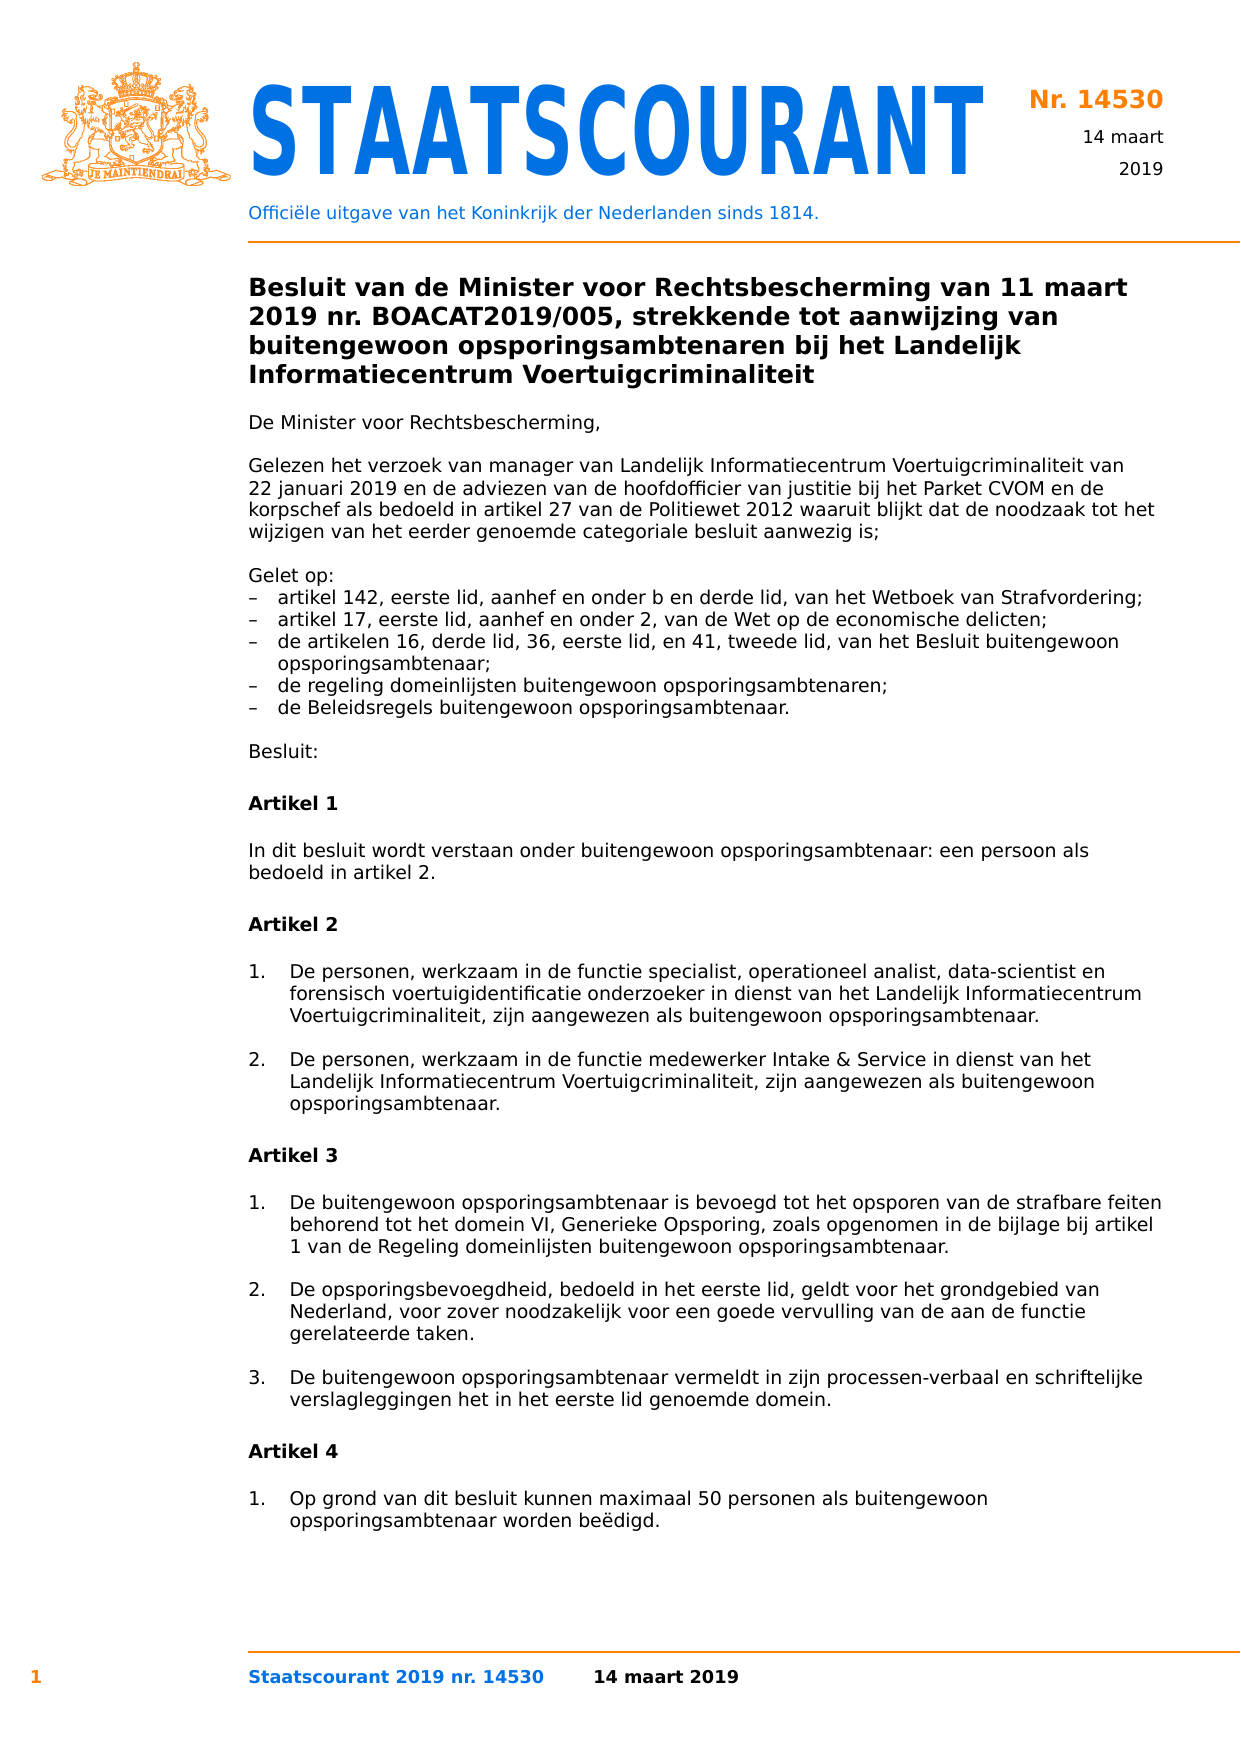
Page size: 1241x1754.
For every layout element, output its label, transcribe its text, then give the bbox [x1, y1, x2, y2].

subtitle Artikel 1 [248, 793, 1163, 815]
text 1. De buitengewoon opsporingsambtenaar is bevoegd tot het opsporen van de strafbare feiten behorend tot het domein VI, Generieke Opsporing, zoals opgenomen in de bijlage bij artikel 1 van de Regeling domeinlijsten buitengewoon opsporingsambtenaar. [248, 1192, 1163, 1257]
text 1. Op grond van dit besluit kunnen maximaal 50 personen als buitengewoon opsporingsambtenaar worden beëdigd. [248, 1488, 1163, 1532]
text – artikel 142, eerste lid, aanhef en onder b en derde lid, van het Wetboek van Strafvordering; [248, 587, 1163, 609]
table_header [25, 62, 248, 241]
table_cell 2019 [998, 153, 1240, 203]
text – de artikelen 16, derde lid, 36, eerste lid, en 41, tweede lid, van het Besluit buitengewoon opsporingsambtenaar; [248, 631, 1163, 675]
text 2. De personen, werkzaam in de functie medewerker Intake & Service in dienst van het Landelijk Informatiecentrum Voertuigcriminaliteit, zijn aangewezen als buitengewoon opsporingsambtenaar. [248, 1049, 1163, 1114]
subtitle Artikel 2 [248, 914, 1163, 936]
text Gelezen het verzoek van manager van Landelijk Informatiecentrum Voertuigcriminaliteit van 22 januari 2019 en de adviezen van de hoofdofficier van justitie bij het Parket CVOM en de korpschef als bedoeld in artikel 27 van de Politiewet 2012 waaruit blijkt dat de noodzaak tot het wijzigen van het eerder genoemde categoriale besluit aanwezig is; [248, 455, 1163, 543]
text – de Beleidsregels buitengewoon opsporingsambtenaar. [248, 697, 1163, 719]
text 2. De opsporingsbevoegdheid, bedoeld in het eerste lid, geldt voor het grondgebied van Nederland, voor zover noodzakelijk voor een goede vervulling van de aan de functie gerelateerde taken. [248, 1279, 1163, 1345]
subtitle Besluit van de Minister voor Rechtsbescherming van 11 maart 2019 nr. BOACAT2019/005, strekkende tot aanwijzing van buitengewoon opsporingsambtenaren bij het Landelijk Informatiecentrum Voertuigcriminaliteit [248, 273, 1163, 390]
table_cell Officiële uitgave van het Koninkrijk der Nederlanden sinds 1814. [248, 203, 1240, 241]
subtitle Artikel 4 [248, 1441, 1163, 1463]
picture [41, 62, 231, 186]
subtitle Artikel 3 [248, 1144, 1163, 1167]
text 1. De personen, werkzaam in de functie specialist, operationeel analist, data-scientist en forensisch voertuigidentificatie onderzoeker in dienst van het Landelijk Informatiecentrum Voertuigcriminaliteit, zijn aangewezen als buitengewoon opsporingsambtenaar. [248, 961, 1163, 1027]
text – de regeling domeinlijsten buitengewoon opsporingsambtenaren; [248, 675, 1163, 697]
text Besluit: [248, 741, 1163, 763]
text De Minister voor Rechtsbescherming, [248, 412, 1163, 433]
text 3. De buitengewoon opsporingsambtenaar vermeldt in zijn processen-verbaal en schriftelijke verslagleggingen het in het eerste lid genoemde domein. [248, 1367, 1163, 1411]
table_cell 14 maart [998, 121, 1240, 153]
table_header Nr. 14530 [998, 62, 1240, 121]
table_header STAATSCOURANT [248, 62, 998, 203]
text In dit besluit wordt verstaan onder buitengewoon opsporingsambtenaar: een persoon als bedoeld in artikel 2. [248, 840, 1163, 884]
text Gelet op: [248, 565, 1163, 587]
text – artikel 17, eerste lid, aanhef en onder 2, van de Wet op de economische delicten; [248, 609, 1163, 631]
